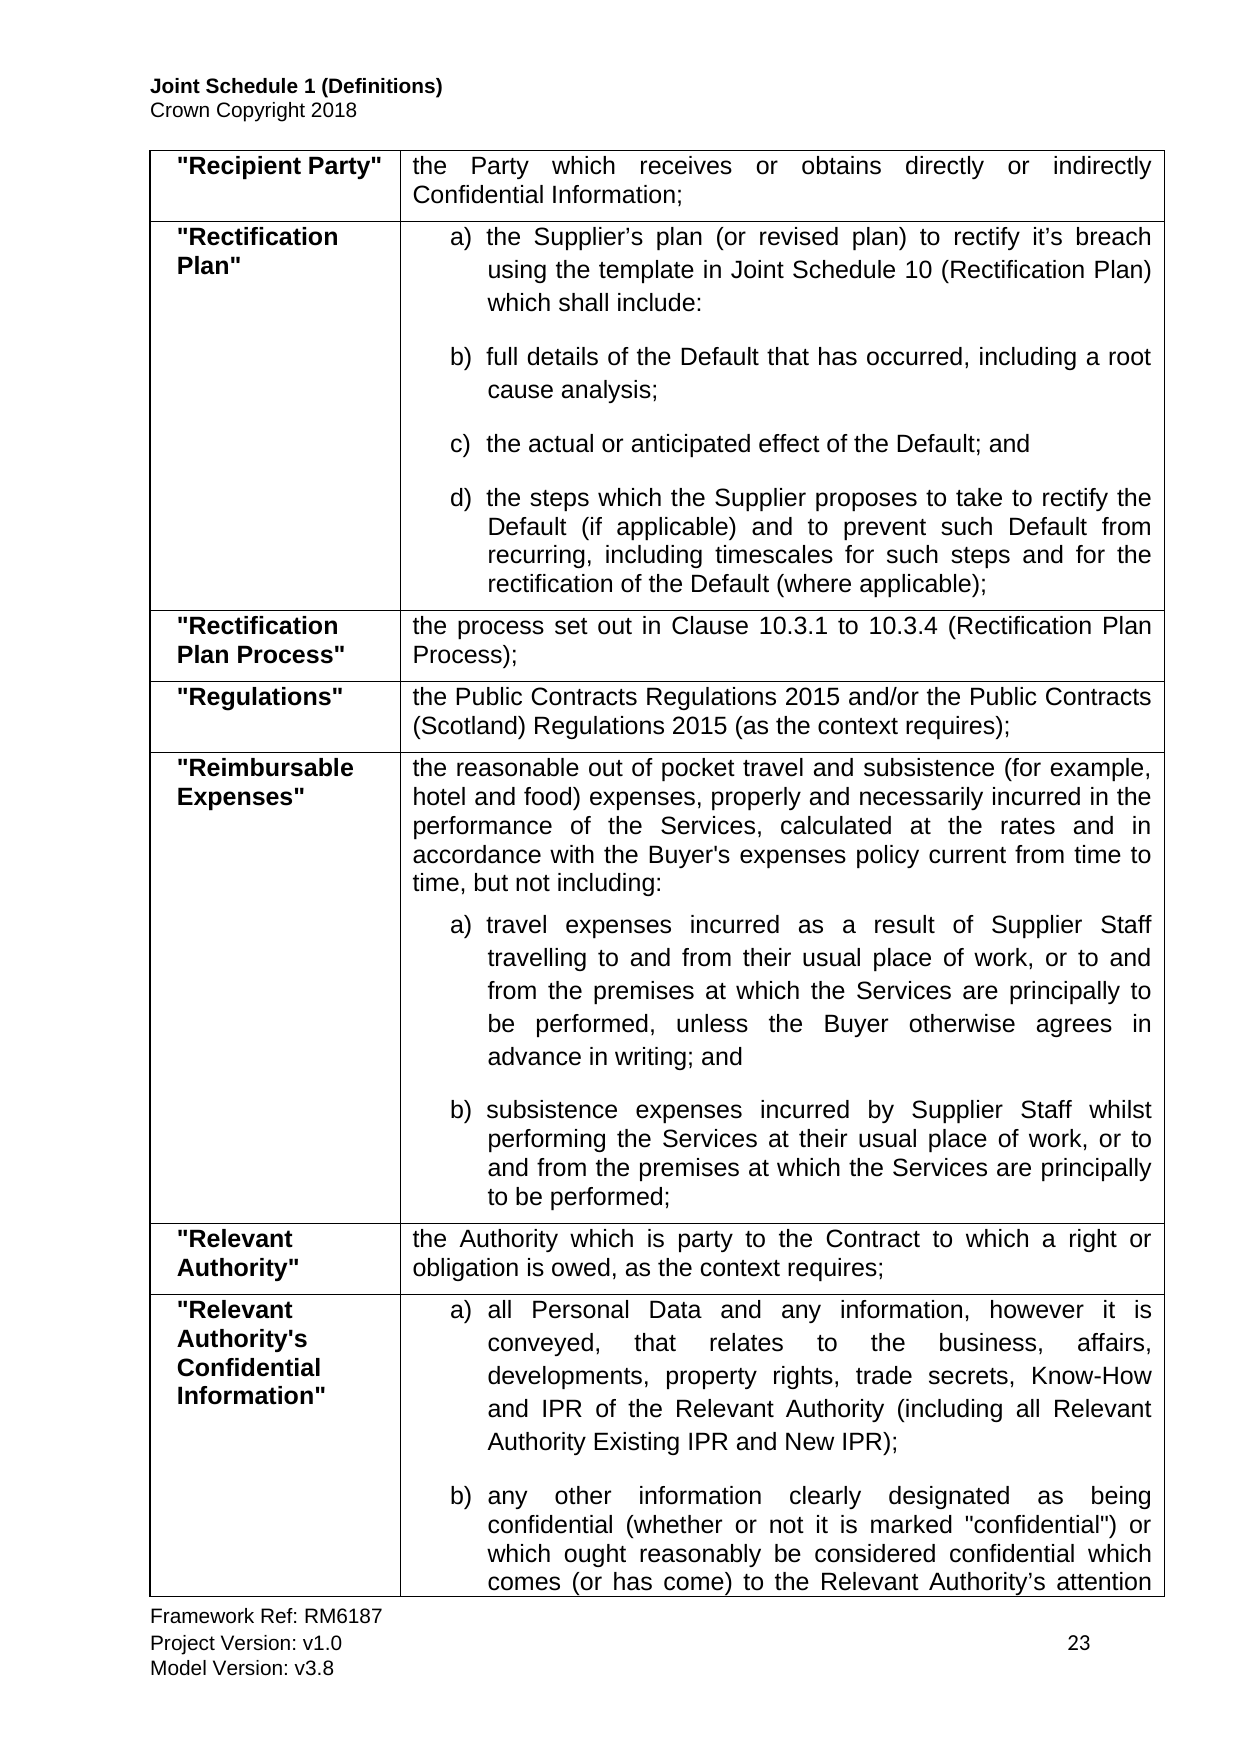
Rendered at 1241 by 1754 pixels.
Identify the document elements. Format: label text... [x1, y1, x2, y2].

table_cell the Party which receives or obtains directly or indirectly Confidential Information; [401, 151, 1164, 221]
table_cell "Relevant Authority's Confidential Information" [151, 1295, 400, 1596]
table_cell "Rectification Plan Process" [151, 611, 400, 681]
table_cell "Reimbursable Expenses" [151, 753, 400, 1223]
table_cell the Authority which is party to the Contract to which a right or obligation is owed, as the context requires; [401, 1224, 1164, 1294]
table_cell all Personal Data and any information, however it is conveyed, that relates to the business, affairs, developments, property rights, trade secrets, Know-How and IPR of the Relevant Authority (including all Relevant Authority Existing IPR and New IPR); any other information clearly designated as being confidential (whether or not it is marked "confidential") or which ought reasonably be considered confidential which comes (or has come) to the Relevant Authority’s attention [401, 1295, 1164, 1596]
table_cell "Relevant Authority" [151, 1224, 400, 1294]
table_cell "Recipient Party" [151, 151, 400, 221]
table_cell the process set out in Clause 10.3.1 to 10.3.4 (Rectification Plan Process); [401, 611, 1164, 681]
table_cell the reasonable out of pocket travel and subsistence (for example, hotel and food) expenses, properly and necessarily incurred in the performance of the Services, calculated at the rates and in accordance with the Buyer's expenses policy current from time to time, but not including: travel expenses incurred as a result of Supplier Staff travelling to and from their usual place of work, or to and from the premises at which the Services are principally to be performed, unless the Buyer otherwise agrees in advance in writing; and subsistence expenses incurred by Supplier Staff whilst performing the Services at their usual place of work, or to and from the premises at which the Services are principally to be performed; [401, 753, 1164, 1223]
table_cell the Supplier’s plan (or revised plan) to rectify it’s breach using the template in Joint Schedule 10 (Rectification Plan) which shall include: full details of the Default that has occurred, including a root cause analysis; the actual or anticipated effect of the Default; and the steps which the Supplier proposes to take to rectify the Default (if applicable) and to prevent such Default from recurring, including timescales for such steps and for the rectification of the Default (where applicable); [401, 222, 1164, 610]
table_cell "Regulations" [151, 682, 400, 752]
table_cell the Public Contracts Regulations 2015 and/or the Public Contracts (Scotland) Regulations 2015 (as the context requires); [401, 682, 1164, 752]
table_cell "Rectification Plan" [151, 222, 400, 610]
